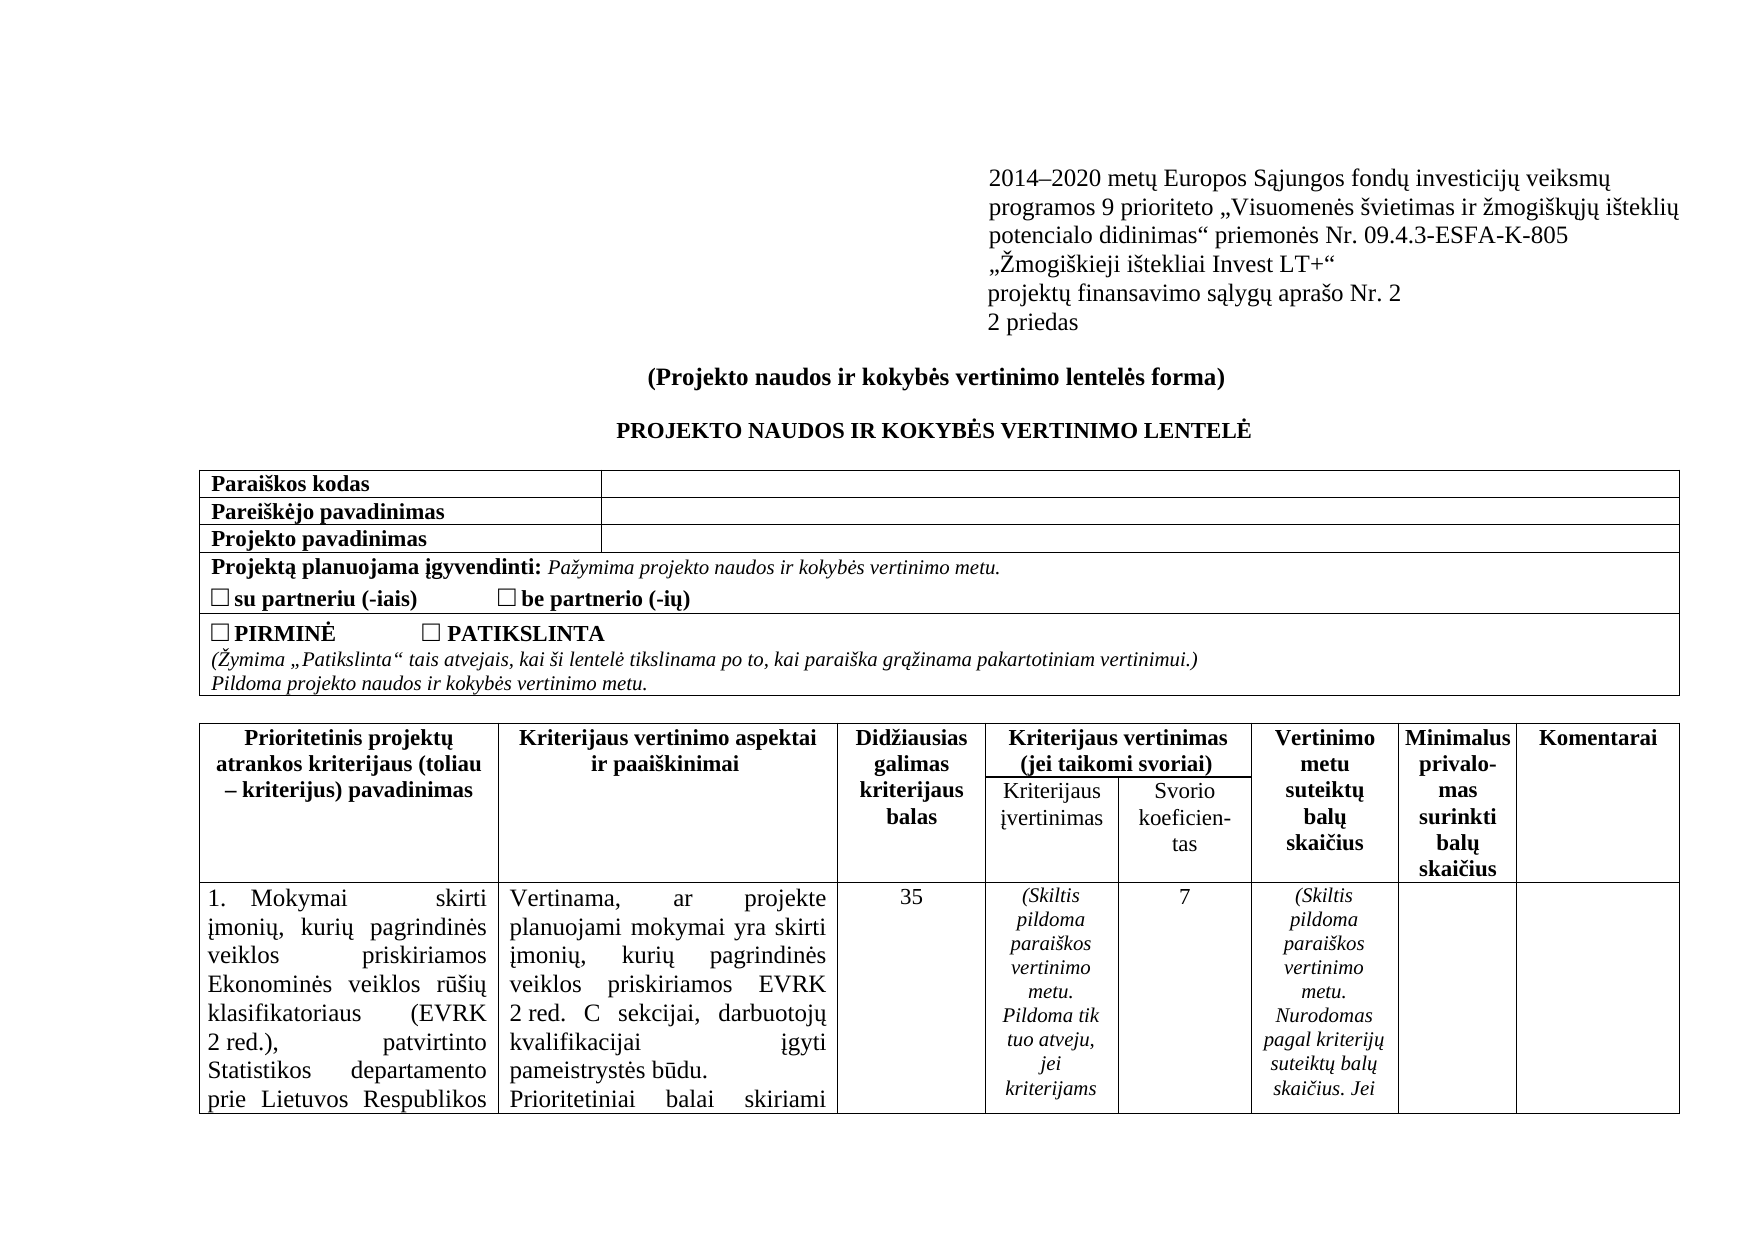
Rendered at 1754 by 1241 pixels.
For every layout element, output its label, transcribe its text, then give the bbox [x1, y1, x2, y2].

table_header Komentarai [1517, 724, 1679, 882]
text 2014–2020 metų Europos Sąjungos fondų investicijų veiksmų [987, 163, 1695, 192]
table_cell [1517, 883, 1679, 1113]
table_cell Svorio koeficien-tas [1119, 778, 1251, 882]
table_header Vertinimo metu suteiktų balų skaičius [1252, 724, 1398, 882]
text 2 priedas [852, 307, 1695, 335]
table_cell Kriterijaus įvertinimas [986, 778, 1118, 882]
table_cell 1. Mokymai skirti įmonių, kurių pagrindinės veiklos priskiriamos Ekonominės veiklos rūšių klasifikatoriaus (EVRK 2 red.), patvirtinto Statistikos departamento prie Lietuvos Respublikos [200, 883, 498, 1113]
table_cell Pareiškėjo pavadinimas [200, 498, 601, 524]
table_cell [602, 498, 1679, 524]
table_cell Vertinama, ar projekte planuojami mokymai yra skirti įmonių, kurių pagrindinės veiklos priskiriamos EVRK 2 red. C sekcijai, darbuotojų kvalifikacijai įgyti pameistrystės būdu. Prioritetiniai balai skiriami [499, 883, 837, 1113]
table_header [602, 471, 1679, 497]
table_header Kriterijaus vertinimo aspektai ir paaiškinimai [499, 724, 837, 882]
table_cell 7 [1119, 883, 1251, 1113]
table_cell Projekto pavadinimas [200, 525, 601, 552]
table_cell (Skiltis pildoma paraiškos vertinimo metu. Pildoma tik tuo atveju, jei kriterijams [986, 883, 1118, 1113]
table_cell [1399, 883, 1516, 1113]
table_cell □ PIRMINĖ □ PATIKSLINTA (Žymima „Patikslinta“ tais atvejais, kai ši lentelė tikslinama po to, kai paraiška grąžinama pakartotiniam vertinimui.) Pildoma projekto naudos ir kokybės vertinimo metu. [200, 614, 1679, 695]
text (Projekto naudos ir kokybės vertinimo lentelės forma) [177, 362, 1695, 390]
text „Žmogiškieji ištekliai Invest LT+“ [987, 249, 1695, 278]
text programos 9 prioriteto „Visuomenės švietimas ir žmogiškųjų išteklių [987, 192, 1695, 220]
table_header PROJEKTO Naudos ir kokybės vertinimo LENTELĖ [189, 390, 1745, 1114]
table_cell 35 [838, 883, 985, 1113]
table_header Paraiškos kodas [200, 471, 601, 497]
table_cell (Skiltis pildoma paraiškos vertinimo metu. Nurodomas pagal kriterijų suteiktų balų skaičius. Jei [1252, 883, 1398, 1113]
text potencialo didinimas“ priemonės Nr. 09.4.3-ESFA-K-805 [987, 220, 1695, 249]
table_cell Projektą planuojama įgyvendinti: Pažymima projekto naudos ir kokybės vertinimo metu. □ su partneriu (-iais) □ be partnerio (-ių) [200, 553, 1679, 613]
table_header Didžiausias galimas kriterijaus balas [838, 724, 985, 882]
table_header Minimalus privalo-mas surinkti balų skaičius [1399, 724, 1516, 882]
table_header Kriterijaus vertinimas (jei taikomi svoriai) [986, 724, 1251, 776]
table_cell [602, 525, 1679, 552]
text projektų finansavimo sąlygų aprašo Nr. 2 [852, 278, 1695, 307]
table_header Prioritetinis projektų atrankos kriterijaus (toliau – kriterijus) pavadinimas [200, 724, 498, 882]
